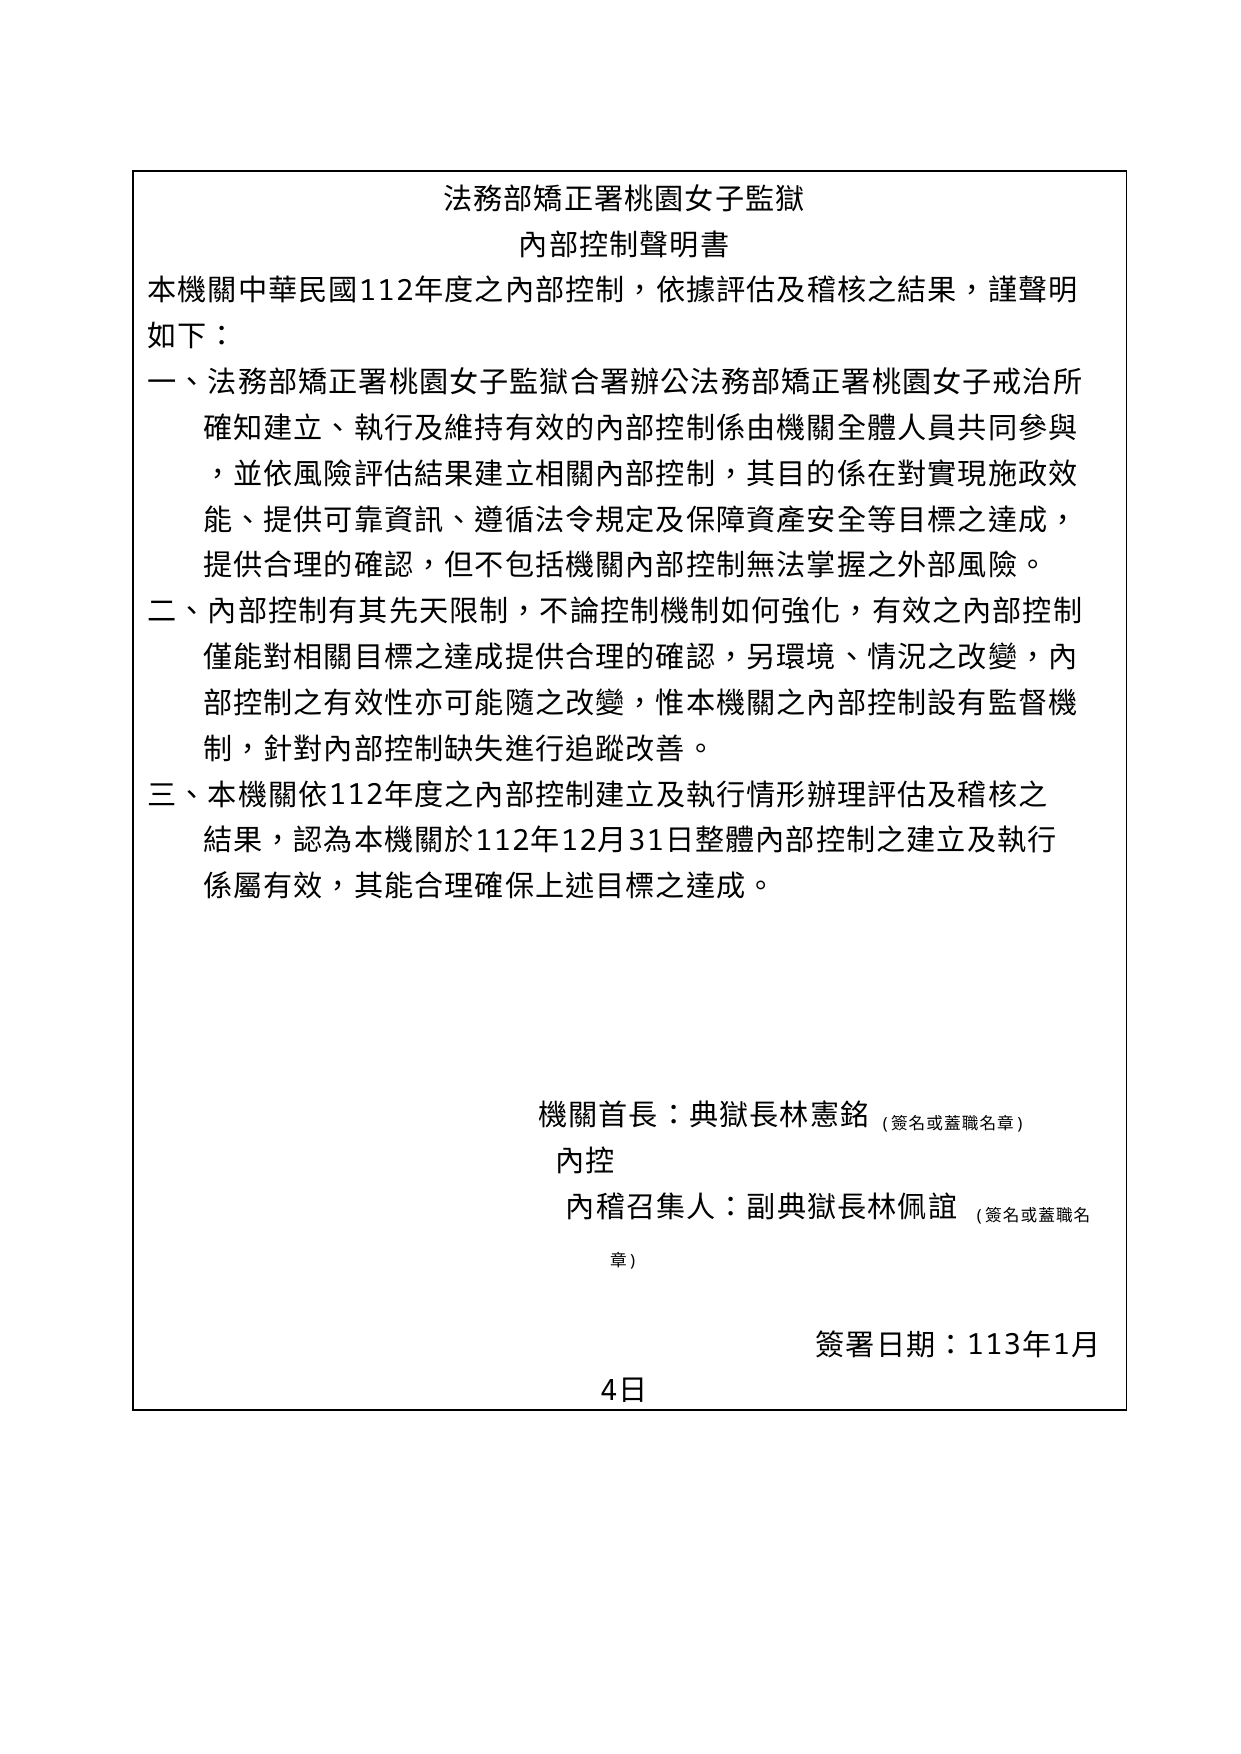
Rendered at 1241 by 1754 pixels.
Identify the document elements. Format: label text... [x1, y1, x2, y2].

table_header 法務部矯正署桃園女子監獄 內部控制聲明書 本機關中華民國112年度之內部控制，依據評估及稽核之結果，謹聲明如下： 一、法務部矯正署桃園女子監獄合署辦公法務部矯正署桃園女子戒治所 確知建立、執行及維持有效的內部控制係由機關全體人員共同參與 ，並依風險評估結果建立相關內部控制，其目的係在對實現施政效 能、提供可靠資訊、遵循法令規定及保障資產安全等目標之達成， 提供合理的確認，但不包括機關內部控制無法掌握之外部風險。 二、內部控制有其先天限制，不論控制機制如何強化，有效之內部控制 僅能對相關目標之達成提供合理的確認，另環境、情況之改變，內 部控制之有效性亦可能隨之改變，惟本機關之內部控制設有監督機 制，針對內部控制缺失進行追蹤改善。 三、本機關依112年度之內部控制建立及執行情形辦理評估及稽核之 結果，認為本機關於112年12月31日整體內部控制之建立及執行 係屬有效，其能合理確保上述目標之達成。 機關首長：典獄長林憲銘 (簽名或蓋職名章) 內控 內稽召集人：副典獄長林佩誼 (簽名或蓋職名章) 簽署日期：113年1月4日 [136, 172, 1123, 1409]
